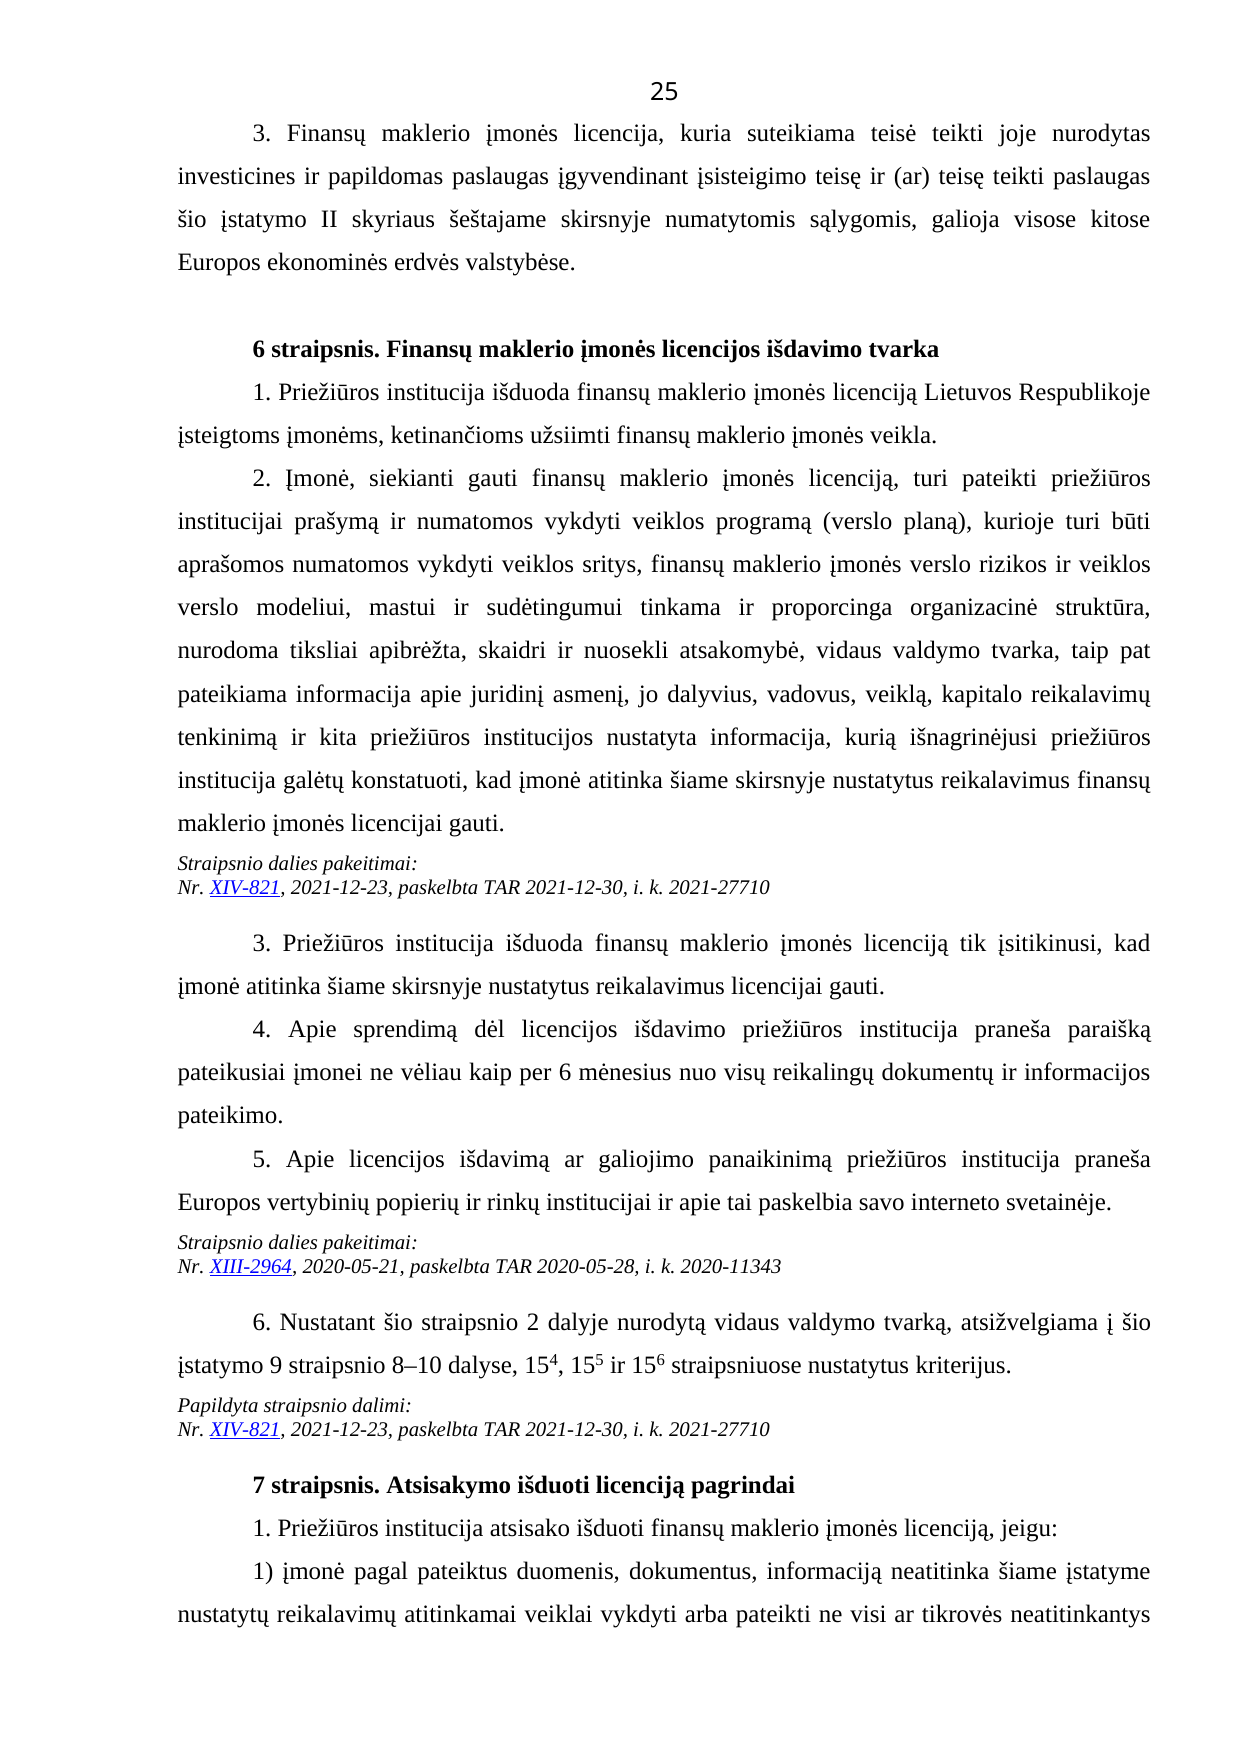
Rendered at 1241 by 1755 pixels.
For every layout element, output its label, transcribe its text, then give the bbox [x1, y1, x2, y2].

text Nr. XIV-821, 2021-12-23, paskelbta TAR 2021-12-30, i. k. 2021-27710 [177, 875, 1152, 899]
text 1) įmonė pagal pateiktus duomenis, dokumentus, informaciją neatitinka šiame įstatyme nustatytų reikalavimų atitinkamai veiklai vykdyti arba pateikti ne visi ar tikrovės neatitinkantys [177, 1556, 1152, 1628]
text Straipsnio dalies pakeitimai: [177, 1230, 1152, 1254]
text 2. Įmonė, siekianti gauti finansų maklerio įmonės licenciją, turi pateikti priežiūros institucijai prašymą ir numatomos vykdyti veiklos programą (verslo planą), kurioje turi būti aprašomos numatomos vykdyti veiklos sritys, finansų maklerio įmonės verslo rizikos ir veiklos verslo modeliui, mastui ir sudėtingumui tinkama ir proporcinga organizacinė struktūra, nurodoma tiksliai apibrėžta, skaidri ir nuosekli atsakomybė, vidaus valdymo tvarka, taip pat pateikiama informacija apie juridinį asmenį, jo dalyvius, vadovus, veiklą, kapitalo reikalavimų tenkinimą ir kita priežiūros institucijos nustatyta informacija, kurią išnagrinėjusi priežiūros institucija galėtų konstatuoti, kad įmonė atitinka šiame skirsnyje nustatytus reikalavimus finansų maklerio įmonės licencijai gauti. [177, 463, 1152, 837]
text Papildyta straipsnio dalimi: [177, 1393, 1152, 1417]
text Nr. XIII-2964, 2020-05-21, paskelbta TAR 2020-05-28, i. k. 2020-11343 [177, 1254, 1152, 1278]
text 3. Finansų maklerio įmonės licencija, kuria suteikiama teisė teikti joje nurodytas investicines ir papildomas paslaugas įgyvendinant įsisteigimo teisę ir (ar) teisę teikti paslaugas šio įstatymo II skyriaus šeštajame skirsnyje numatytomis sąlygomis, galioja visose kitose Europos ekonominės erdvės valstybėse. [177, 118, 1152, 276]
text 6. Nustatant šio straipsnio 2 dalyje nurodytą vidaus valdymo tvarką, atsižvelgiama į šio įstatymo 9 straipsnio 8–10 dalyse, 154, 155 ir 156 straipsniuose nustatytus kriterijus. [177, 1307, 1152, 1379]
text Nr. XIV-821, 2021-12-23, paskelbta TAR 2021-12-30, i. k. 2021-27710 [177, 1417, 1152, 1441]
text 6 straipsnis. Finansų maklerio įmonės licencijos išdavimo tvarka [177, 334, 1152, 362]
text 1. Priežiūros institucija atsisako išduoti finansų maklerio įmonės licenciją, jeigu: [177, 1513, 1152, 1542]
text 3. Priežiūros institucija išduoda finansų maklerio įmonės licenciją tik įsitikinusi, kad įmonė atitinka šiame skirsnyje nustatytus reikalavimus licencijai gauti. [177, 928, 1152, 1000]
text 5. Apie licencijos išdavimą ar galiojimo panaikinimą priežiūros institucija praneša Europos vertybinių popierių ir rinkų institucijai ir apie tai paskelbia savo interneto svetainėje. [177, 1144, 1152, 1216]
text 1. Priežiūros institucija išduoda finansų maklerio įmonės licenciją Lietuvos Respublikoje įsteigtoms įmonėms, ketinančioms užsiimti finansų maklerio įmonės veikla. [177, 377, 1152, 449]
text 7 straipsnis. Atsisakymo išduoti licenciją pagrindai [177, 1470, 1152, 1499]
text 4. Apie sprendimą dėl licencijos išdavimo priežiūros institucija praneša paraišką pateikusiai įmonei ne vėliau kaip per 6 mėnesius nuo visų reikalingų dokumentų ir informacijos pateikimo. [177, 1014, 1152, 1129]
text Straipsnio dalies pakeitimai: [177, 851, 1152, 875]
